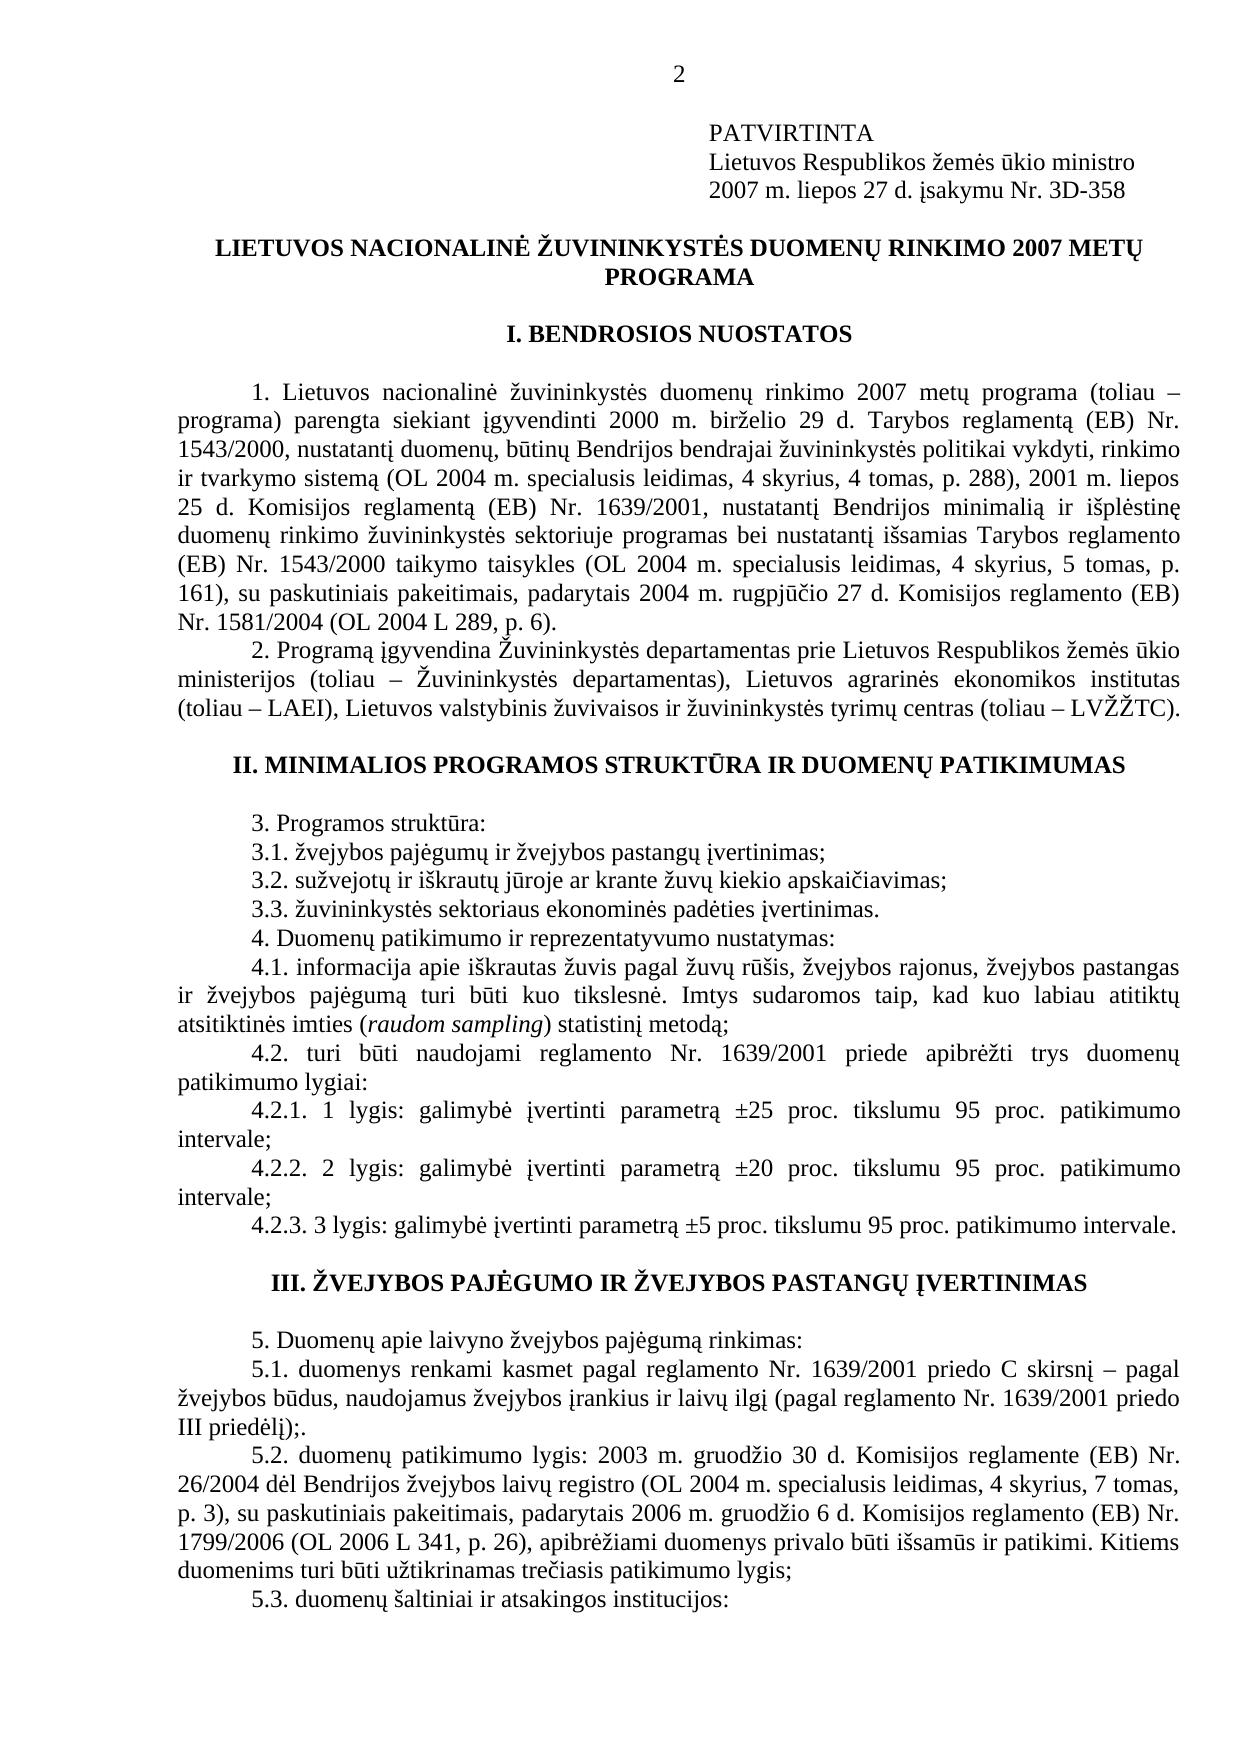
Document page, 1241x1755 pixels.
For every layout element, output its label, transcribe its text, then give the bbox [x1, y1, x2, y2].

text I. BENDROSIOS NUOSTATOS [177, 319, 1181, 348]
text 4.2.1. 1 lygis: galimybė įvertinti parametrą ±25 proc. tikslumu 95 proc. patikimumo intervale; [177, 1096, 1181, 1153]
text 2. Programą įgyvendina Žuvininkystės departamentas prie Lietuvos Respublikos žemės ūkio ministerijos (toliau – Žuvininkystės departamentas), Lietuvos agrarinės ekonomikos institutas (toliau – LAEI), Lietuvos valstybinis žuvivaisos ir žuvininkystės tyrimų centras (toliau – LVŽŽTC). [177, 636, 1181, 722]
text 1. Lietuvos nacionalinė žuvininkystės duomenų rinkimo 2007 metų programa (toliau – programa) parengta siekiant įgyvendinti 2000 m. birželio 29 d. Tarybos reglamentą (EB) Nr. 1543/2000, nustatantį duomenų, būtinų Bendrijos bendrajai žuvininkystės politikai vykdyti, rinkimo ir tvarkymo sistemą (OL 2004 m. specialusis leidimas, 4 skyrius, 4 tomas, p. 288), 2001 m. liepos 25 d. Komisijos reglamentą (EB) Nr. 1639/2001, nustatantį Bendrijos minimalią ir išplėstinę duomenų rinkimo žuvininkystės sektoriuje programas bei nustatantį išsamias Tarybos reglamento (EB) Nr. 1543/2000 taikymo taisykles (OL 2004 m. specialusis leidimas, 4 skyrius, 5 tomas, p. 161), su paskutiniais pakeitimais, padarytais 2004 m. rugpjūčio 27 d. Komisijos reglamento (EB) Nr. 1581/2004 (OL 2004 L 289, p. 6). [177, 377, 1181, 636]
text 2007 m. liepos 27 d. įsakymu Nr. 3D-358 [177, 176, 1181, 204]
text 5.1. duomenys renkami kasmet pagal reglamento Nr. 1639/2001 priedo C skirsnį – pagal žvejybos būdus, naudojamus žvejybos įrankius ir laivų ilgį (pagal reglamento Nr. 1639/2001 priedo III priedėlį);. [177, 1354, 1181, 1441]
text LIETUVOS NACIONALINĖ ŽUVININKYSTĖS DUOMENŲ RINKIMO 2007 METŲ PROGRAMA [177, 233, 1181, 291]
text III. ŽVEJYBOS PAJĖGUMO IR ŽVEJYBOS PASTANGŲ ĮVERTINIMAS [177, 1268, 1181, 1297]
text 4. Duomenų patikimumo ir reprezentatyvumo nustatymas: [177, 923, 1181, 952]
text 4.1. informacija apie iškrautas žuvis pagal žuvų rūšis, žvejybos rajonus, žvejybos pastangas ir žvejybos pajėgumą turi būti kuo tikslesnė. Imtys sudaromos taip, kad kuo labiau atitiktų atsitiktinės imties (raudom sampling) statistinį metodą; [177, 952, 1181, 1038]
text 4.2.2. 2 lygis: galimybė įvertinti parametrą ±20 proc. tikslumu 95 proc. patikimumo intervale; [177, 1153, 1181, 1211]
text Lietuvos Respublikos žemės ūkio ministro [177, 147, 1181, 176]
text 3.1. žvejybos pajėgumų ir žvejybos pastangų įvertinimas; [177, 837, 1181, 866]
text II. MINIMALIOS PROGRAMOS STRUKTŪRA IR DUOMENŲ PATIKIMUMAS [177, 751, 1181, 779]
text 5.2. duomenų patikimumo lygis: 2003 m. gruodžio 30 d. Komisijos reglamente (EB) Nr. 26/2004 dėl Bendrijos žvejybos laivų registro (OL 2004 m. specialusis leidimas, 4 skyrius, 7 tomas, p. 3), su paskutiniais pakeitimais, padarytais 2006 m. gruodžio 6 d. Komisijos reglamento (EB) Nr. 1799/2006 (OL 2006 L 341, p. 26), apibrėžiami duomenys privalo būti išsamūs ir patikimi. Kitiems duomenims turi būti užtikrinamas trečiasis patikimumo lygis; [177, 1441, 1181, 1584]
text 5.3. duomenų šaltiniai ir atsakingos institucijos: [177, 1584, 1181, 1613]
text PATVIRTINTA [177, 118, 1181, 147]
text 5. Duomenų apie laivyno žvejybos pajėgumą rinkimas: [177, 1326, 1181, 1354]
text 3.2. sužvejotų ir iškrautų jūroje ar krante žuvų kiekio apskaičiavimas; [177, 866, 1181, 894]
text 4.2. turi būti naudojami reglamento Nr. 1639/2001 priede apibrėžti trys duomenų patikimumo lygiai: [177, 1038, 1181, 1096]
text 3. Programos struktūra: [177, 808, 1181, 837]
text 3.3. žuvininkystės sektoriaus ekonominės padėties įvertinimas. [177, 894, 1181, 923]
text 4.2.3. 3 lygis: galimybė įvertinti parametrą ±5 proc. tikslumu 95 proc. patikimumo intervale. [177, 1211, 1181, 1239]
